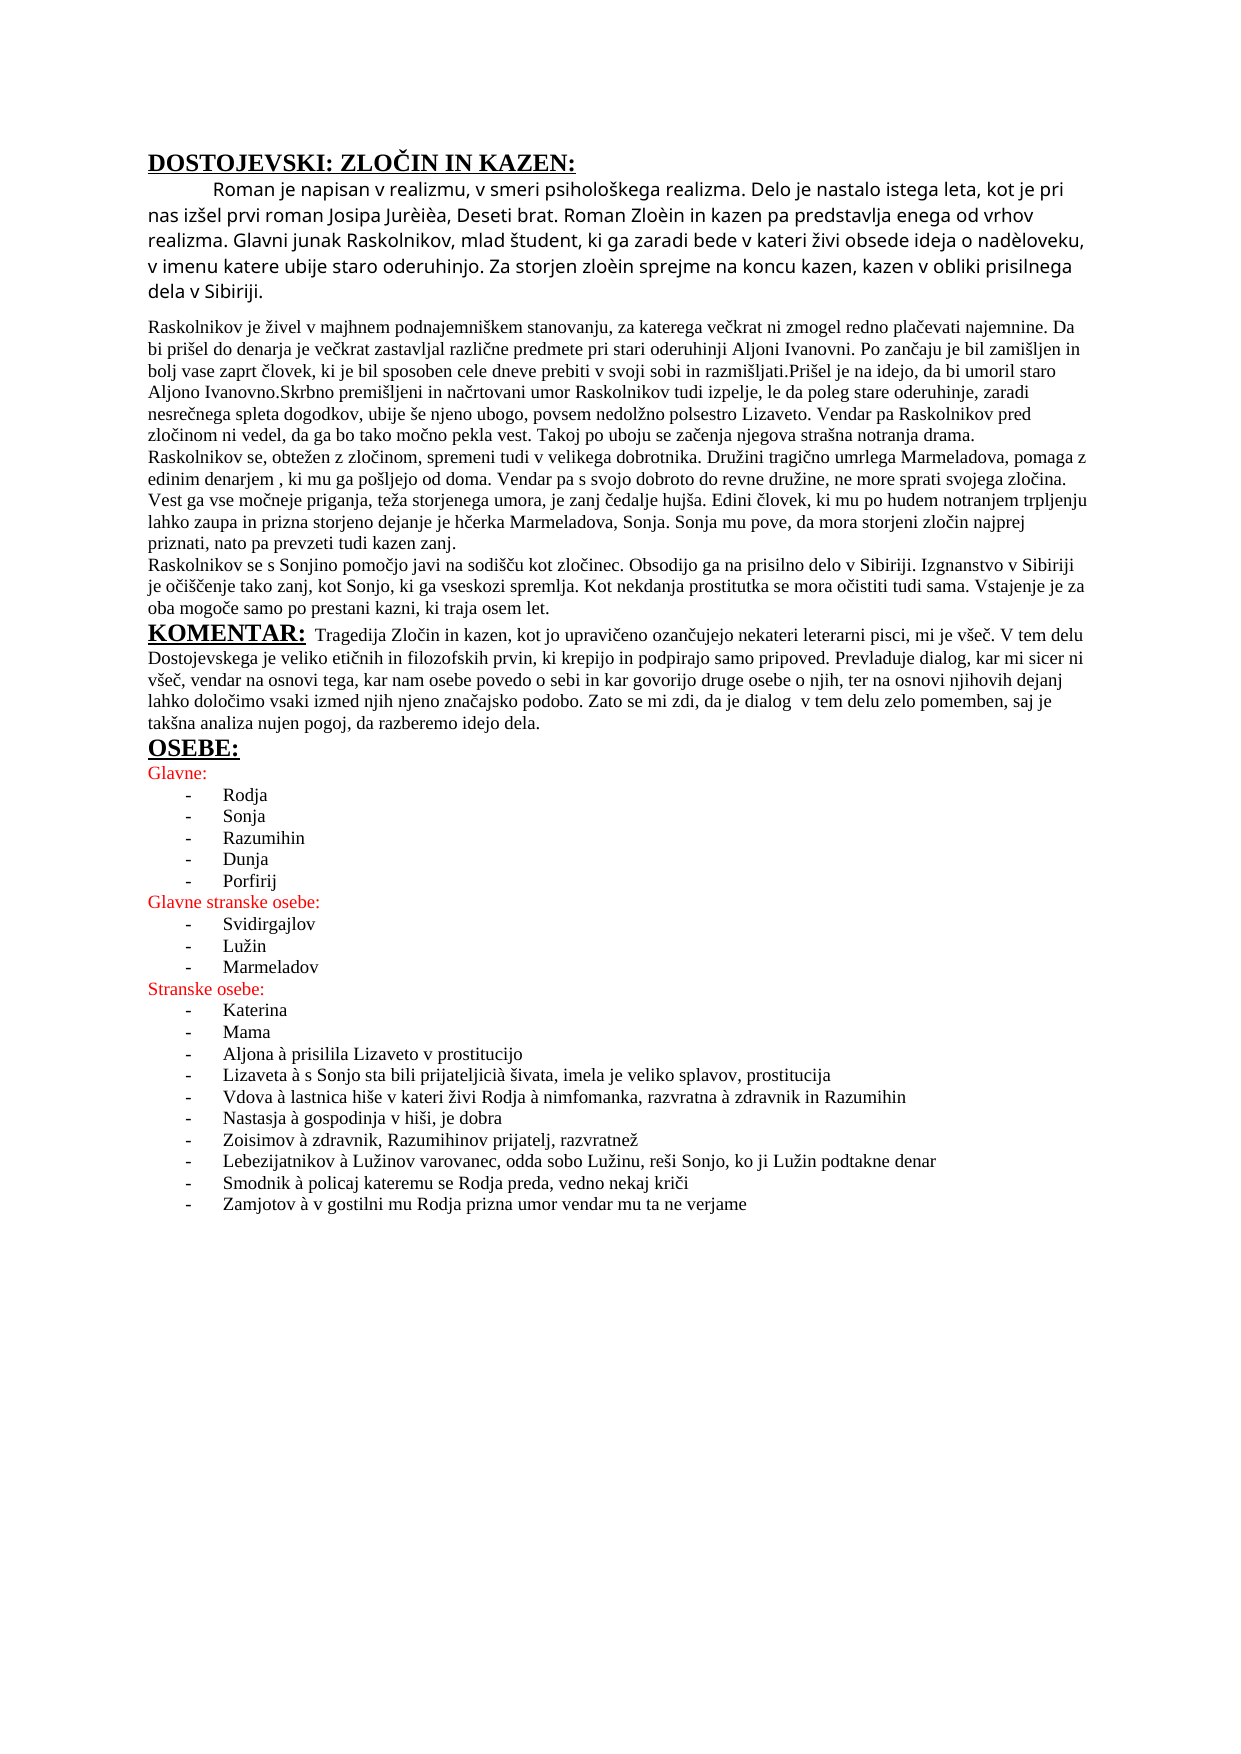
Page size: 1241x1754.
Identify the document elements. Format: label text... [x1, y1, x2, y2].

text Roman je napisan v realizmu, v smeri psihološkega realizma. Delo je nastalo istega leta, kot je pri nas izšel prvi roman Josipa Jurèièa, Deseti brat. Roman Zloèin in kazen pa predstavlja enega od vrhov realizma. Glavni junak Raskolnikov, mlad študent, ki ga zaradi bede v kateri živi obsede ideja o nadèloveku, v imenu katere ubije staro oderuhinjo. Za storjen zloèin sprejme na koncu kazen, kazen v obliki prisilnega dela v Sibiriji. [148, 176, 1093, 304]
list Aljona à prisilila Lizaveto v prostitucijo [185, 1042, 1093, 1064]
text Glavne stranske osebe: [148, 891, 1093, 913]
list Dunja [185, 848, 1093, 870]
list Lizaveta à s Sonjo sta bili prijateljicià šivata, imela je veliko splavov, prostitucija [185, 1064, 1093, 1086]
list Smodnik à policaj kateremu se Rodja preda, vedno nekaj kriči [185, 1172, 1093, 1193]
text edinim denarjem , ki mu ga pošljejo od doma. Vendar pa s svojo dobroto do revne družine, ne more sprati svojega zločina. Vest ga vse močneje priganja, teža storjenega umora, je zanj čedalje hujša. Edini človek, ki mu po hudem notranjem trpljenju lahko zaupa in prizna storjeno dejanje je hčerka Marmeladova, Sonja. Sonja mu pove, da mora storjeni zločin najprej priznati, nato pa prevzeti tudi kazen zanj. [148, 467, 1093, 554]
list Zoisimov à zdravnik, Razumihinov prijatelj, razvratnež [185, 1129, 1093, 1150]
text Stranske osebe: [148, 978, 1093, 999]
list Nastasja à gospodinja v hiši, je dobra [185, 1107, 1093, 1129]
text Raskolnikov je živel v majhnem podnajemniškem stanovanju, za katerega večkrat ni zmogel redno plačevati najemnine. Da bi prišel do denarja je večkrat zastavljal različne predmete pri stari oderuhinji Aljoni Ivanovni. Po zančaju je bil zamišljen in bolj vase zaprt človek, ki je bil sposoben cele dneve prebiti v svoji sobi in razmišljati.Prišel je na idejo, da bi umoril staro Aljono Ivanovno.Skrbno premišljeni in načrtovani umor Raskolnikov tudi izpelje, le da poleg stare oderuhinje, zaradi nesrečnega spleta dogodkov, ubije še njeno ubogo, povsem nedolžno polsestro Lizaveto. Vendar pa Raskolnikov pred zločinom ni vedel, da ga bo tako močno pekla vest. Takoj po uboju se začenja njegova strašna notranja drama. [148, 316, 1093, 446]
list Katerina [185, 999, 1093, 1021]
list Svidirgajlov [185, 913, 1093, 934]
list Sonja [185, 805, 1093, 827]
list Lužin [185, 934, 1093, 956]
list Rodja [185, 784, 1093, 805]
list Porfirij [185, 870, 1093, 891]
text OSEBE: [148, 733, 1093, 762]
list Zamjotov à v gostilni mu Rodja prizna umor vendar mu ta ne verjame [185, 1193, 1093, 1215]
list Razumihin [185, 827, 1093, 848]
text DOSTOJEVSKI: ZLOČIN IN KAZEN: [148, 148, 1093, 176]
list Marmeladov [185, 956, 1093, 978]
list Vdova à lastnica hiše v kateri živi Rodja à nimfomanka, razvratna à zdravnik in Razumihin [185, 1086, 1093, 1107]
list Lebezijatnikov à Lužinov varovanec, odda sobo Lužinu, reši Sonjo, ko ji Lužin podtakne denar [185, 1150, 1093, 1172]
text Raskolnikov se, obtežen z zločinom, spremeni tudi v velikega dobrotnika. Družini tragično umrlega Marmeladova, pomaga z [148, 446, 1093, 467]
list Mama [185, 1021, 1093, 1042]
text Glavne: [148, 762, 1093, 784]
text Raskolnikov se s Sonjino pomočjo javi na sodišču kot zločinec. Obsodijo ga na prisilno delo v Sibiriji. Izgnanstvo v Sibiriji je očiščenje tako zanj, kot Sonjo, ki ga vseskozi spremlja. Kot nekdanja prostitutka se mora očistiti tudi sama. Vstajenje je za oba mogoče samo po prestani kazni, ki traja osem let. [148, 554, 1093, 618]
text KOMENTAR: Tragedija Zločin in kazen, kot jo upravičeno ozančujejo nekateri leterarni pisci, mi je všeč. V tem delu Dostojevskega je veliko etičnih in filozofskih prvin, ki krepijo in podpirajo samo pripoved. Prevladuje dialog, kar mi sicer ni všeč, vendar na osnovi tega, kar nam osebe povedo o sebi in kar govorijo druge osebe o njih, ter na osnovi njihovih dejanj lahko določimo vsaki izmed njih njeno značajsko podobo. Zato se mi zdi, da je dialog v tem delu zelo pomemben, saj je takšna analiza nujen pogoj, da razberemo idejo dela. [148, 618, 1093, 733]
